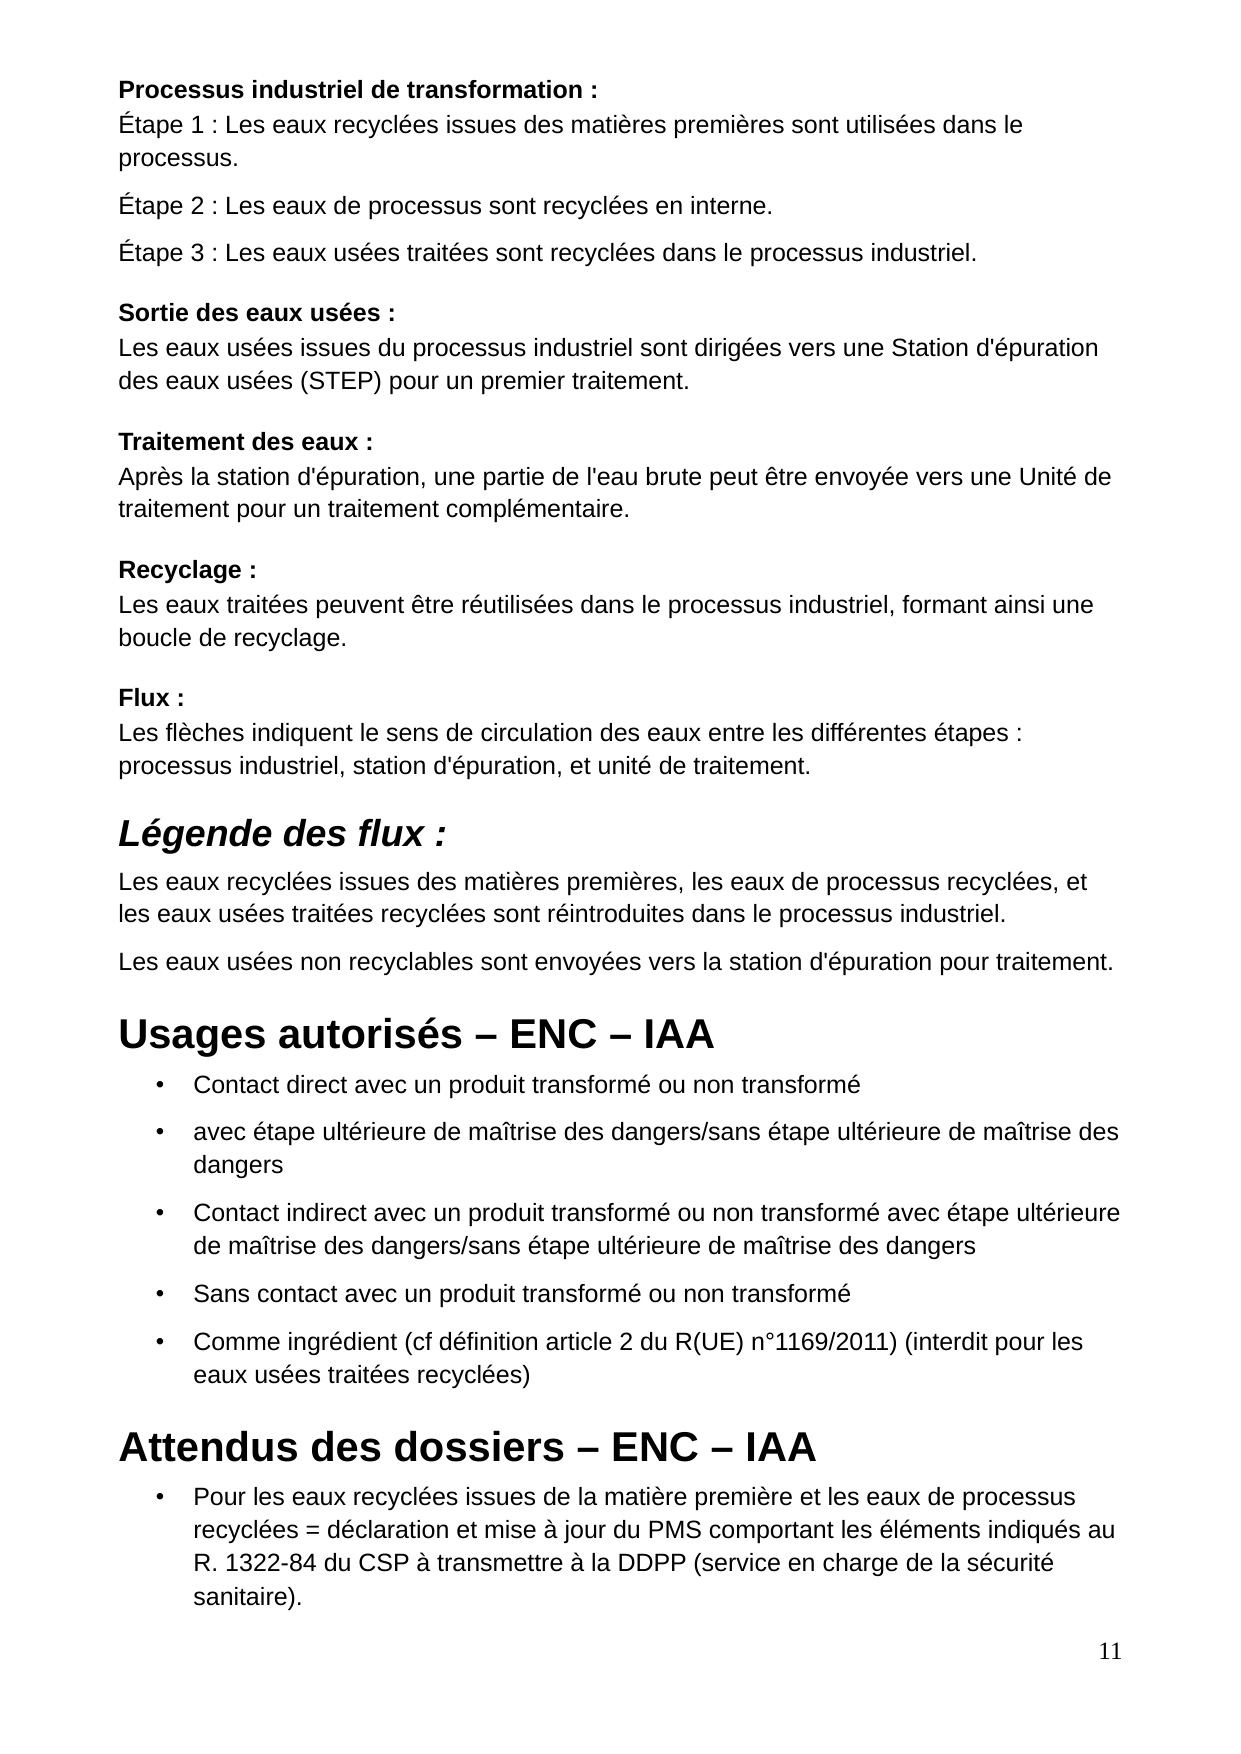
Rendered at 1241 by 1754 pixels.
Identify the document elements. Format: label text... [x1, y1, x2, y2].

subtitle Sortie des eaux usées : [118, 298, 1122, 327]
list Contact indirect avec un produit transformé ou non transformé avec étape ultérieure de maîtrise des dangers/sans étape ultérieure de maîtrise des dangers [156, 1198, 1122, 1260]
list avec étape ultérieure de maîtrise des dangers/sans étape ultérieure de maîtrise des dangers [156, 1117, 1122, 1179]
text Après la station d'épuration, une partie de l'eau brute peut être envoyée vers une Unité de traitement pour un traitement complémentaire. [118, 461, 1122, 523]
subtitle Attendus des dossiers – ENC – IAA [118, 1422, 1122, 1470]
list Contact direct avec un produit transformé ou non transformé [156, 1070, 1122, 1098]
text Étape 1 : Les eaux recyclées issues des matières premières sont utilisées dans le processus. [118, 110, 1122, 172]
list Sans contact avec un produit transformé ou non transformé [156, 1279, 1122, 1308]
subtitle Traitement des eaux : [118, 426, 1122, 455]
subtitle Flux : [118, 683, 1122, 711]
text Les flèches indiquent le sens de circulation des eaux entre les différentes étapes : processus industriel, station d'épuration, et unité de traitement. [118, 718, 1122, 779]
text Les eaux usées non recyclables sont envoyées vers la station d'épuration pour traitement. [118, 947, 1122, 976]
text Étape 3 : Les eaux usées traitées sont recyclées dans le processus industriel. [118, 238, 1122, 267]
text Étape 2 : Les eaux de processus sont recyclées en interne. [118, 191, 1122, 219]
list Pour les eaux recyclées issues de la matière première et les eaux de processus recyclées = déclaration et mise à jour du PMS comportant les éléments indiqués au R. 1322-84 du CSP à transmettre à la DDPP (service en charge de la sécurité sanitaire). [156, 1482, 1122, 1610]
text Les eaux traitées peuvent être réutilisées dans le processus industriel, formant ainsi une boucle de recyclage. [118, 589, 1122, 651]
subtitle Recyclage : [118, 554, 1122, 583]
subtitle Légende des flux : [118, 811, 1122, 854]
list Comme ingrédient (cf définition article 2 du R(UE) n°1169/2011) (interdit pour les eaux usées traitées recyclées) [156, 1327, 1122, 1388]
text Les eaux usées issues du processus industriel sont dirigées vers une Station d'épuration des eaux usées (STEP) pour un premier traitement. [118, 333, 1122, 395]
subtitle Usages autorisés – ENC – IAA [118, 1009, 1122, 1057]
subtitle Processus industriel de transformation : [118, 75, 1122, 104]
text Les eaux recyclées issues des matières premières, les eaux de processus recyclées, et les eaux usées traitées recyclées sont réintroduites dans le processus industriel. [118, 866, 1122, 928]
